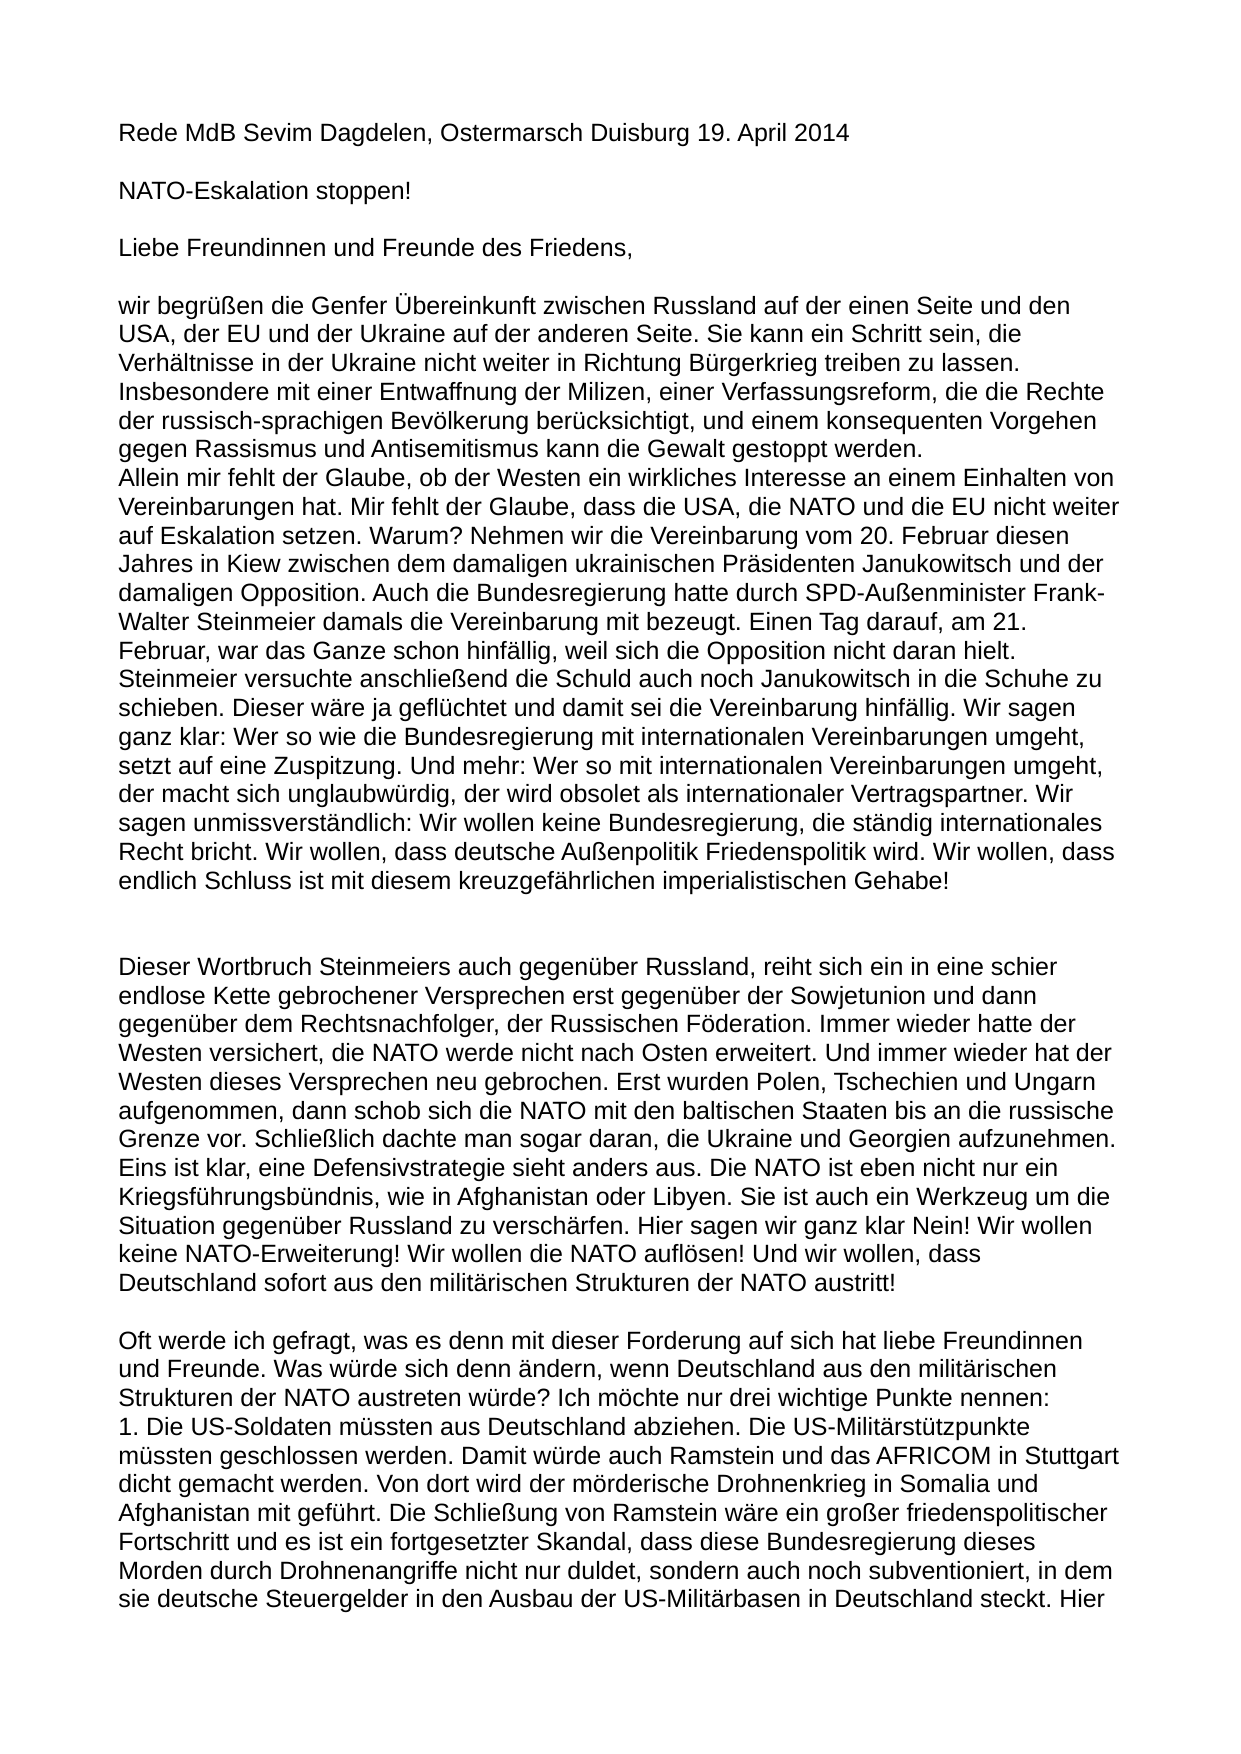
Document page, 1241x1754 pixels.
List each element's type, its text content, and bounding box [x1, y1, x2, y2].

text Allein mir fehlt der Glaube, ob der Westen ein wirkliches Interesse an einem Einhalten von Vereinbarungen hat. Mir fehlt der Glaube, dass die USA, die NATO und die EU nicht weiter auf Eskalation setzen. Warum? Nehmen wir die Vereinbarung vom 20. Februar diesen Jahres in Kiew zwischen dem damaligen ukrainischen Präsidenten Janukowitsch und der damaligen Opposition. Auch die Bundesregierung hatte durch SPD-Außenminister Frank-Walter Steinmeier damals die Vereinbarung mit bezeugt. Einen Tag darauf, am 21. Februar, war das Ganze schon hinfällig, weil sich die Opposition nicht daran hielt. Steinmeier versuchte anschließend die Schuld auch noch Janukowitsch in die Schuhe zu schieben. Dieser wäre ja geflüchtet und damit sei die Vereinbarung hinfällig. Wir sagen ganz klar: Wer so wie die Bundesregierung mit internationalen Vereinbarungen umgeht, setzt auf eine Zuspitzung. Und mehr: Wer so mit internationalen Vereinbarungen umgeht, der macht sich unglaubwürdig, der wird obsolet als internationaler Vertragspartner. Wir sagen unmissverständlich: Wir wollen keine Bundesregierung, die ständig internationales Recht bricht. Wir wollen, dass deutsche Außenpolitik Friedenspolitik wird. Wir wollen, dass endlich Schluss ist mit diesem kreuzgefährlichen imperialistischen Gehabe! [118, 463, 1122, 894]
text wir begrüßen die Genfer Übereinkunft zwischen Russland auf der einen Seite und den USA, der EU und der Ukraine auf der anderen Seite. Sie kann ein Schritt sein, die Verhältnisse in der Ukraine nicht weiter in Richtung Bürgerkrieg treiben zu lassen. Insbesondere mit einer Entwaffnung der Milizen, einer Verfassungsreform, die die Rechte der russisch-sprachigen Bevölkerung berücksichtigt, und einem konsequenten Vorgehen gegen Rassismus und Antisemitismus kann die Gewalt gestoppt werden. [118, 291, 1122, 463]
text 1. Die US-Soldaten müssten aus Deutschland abziehen. Die US-Militärstützpunkte müssten geschlossen werden. Damit würde auch Ramstein und das AFRICOM in Stuttgart dicht gemacht werden. Von dort wird der mörderische Drohnenkrieg in Somalia und Afghanistan mit geführt. Die Schließung von Ramstein wäre ein großer friedenspolitischer Fortschritt und es ist ein fortgesetzter Skandal, dass diese Bundesregierung dieses Morden durch Drohnenangriffe nicht nur duldet, sondern auch noch subventioniert, in dem sie deutsche Steuergelder in den Ausbau der US-Militärbasen in Deutschland steckt. Hier [118, 1412, 1122, 1613]
text Liebe Freundinnen und Freunde des Friedens, [118, 233, 1122, 262]
text Oft werde ich gefragt, was es denn mit dieser Forderung auf sich hat liebe Freundinnen und Freunde. Was würde sich denn ändern, wenn Deutschland aus den militärischen Strukturen der NATO austreten würde? Ich möchte nur drei wichtige Punkte nennen: [118, 1326, 1122, 1412]
text Dieser Wortbruch Steinmeiers auch gegenüber Russland, reiht sich ein in eine schier endlose Kette gebrochener Versprechen erst gegenüber der Sowjetunion und dann gegenüber dem Rechtsnachfolger, der Russischen Föderation. Immer wieder hatte der Westen versichert, die NATO werde nicht nach Osten erweitert. Und immer wieder hat der Westen dieses Versprechen neu gebrochen. Erst wurden Polen, Tschechien und Ungarn aufgenommen, dann schob sich die NATO mit den baltischen Staaten bis an die russische Grenze vor. Schließlich dachte man sogar daran, die Ukraine und Georgien aufzunehmen. Eins ist klar, eine Defensivstrategie sieht anders aus. Die NATO ist eben nicht nur ein Kriegsführungsbündnis, wie in Afghanistan oder Libyen. Sie ist auch ein Werkzeug um die Situation gegenüber Russland zu verschärfen. Hier sagen wir ganz klar Nein! Wir wollen keine NATO-Erweiterung! Wir wollen die NATO auflösen! Und wir wollen, dass Deutschland sofort aus den militärischen Strukturen der NATO austritt! [118, 952, 1122, 1297]
text NATO-Eskalation stoppen! [118, 176, 1122, 204]
text Rede MdB Sevim Dagdelen, Ostermarsch Duisburg 19. April 2014 [118, 118, 1122, 147]
